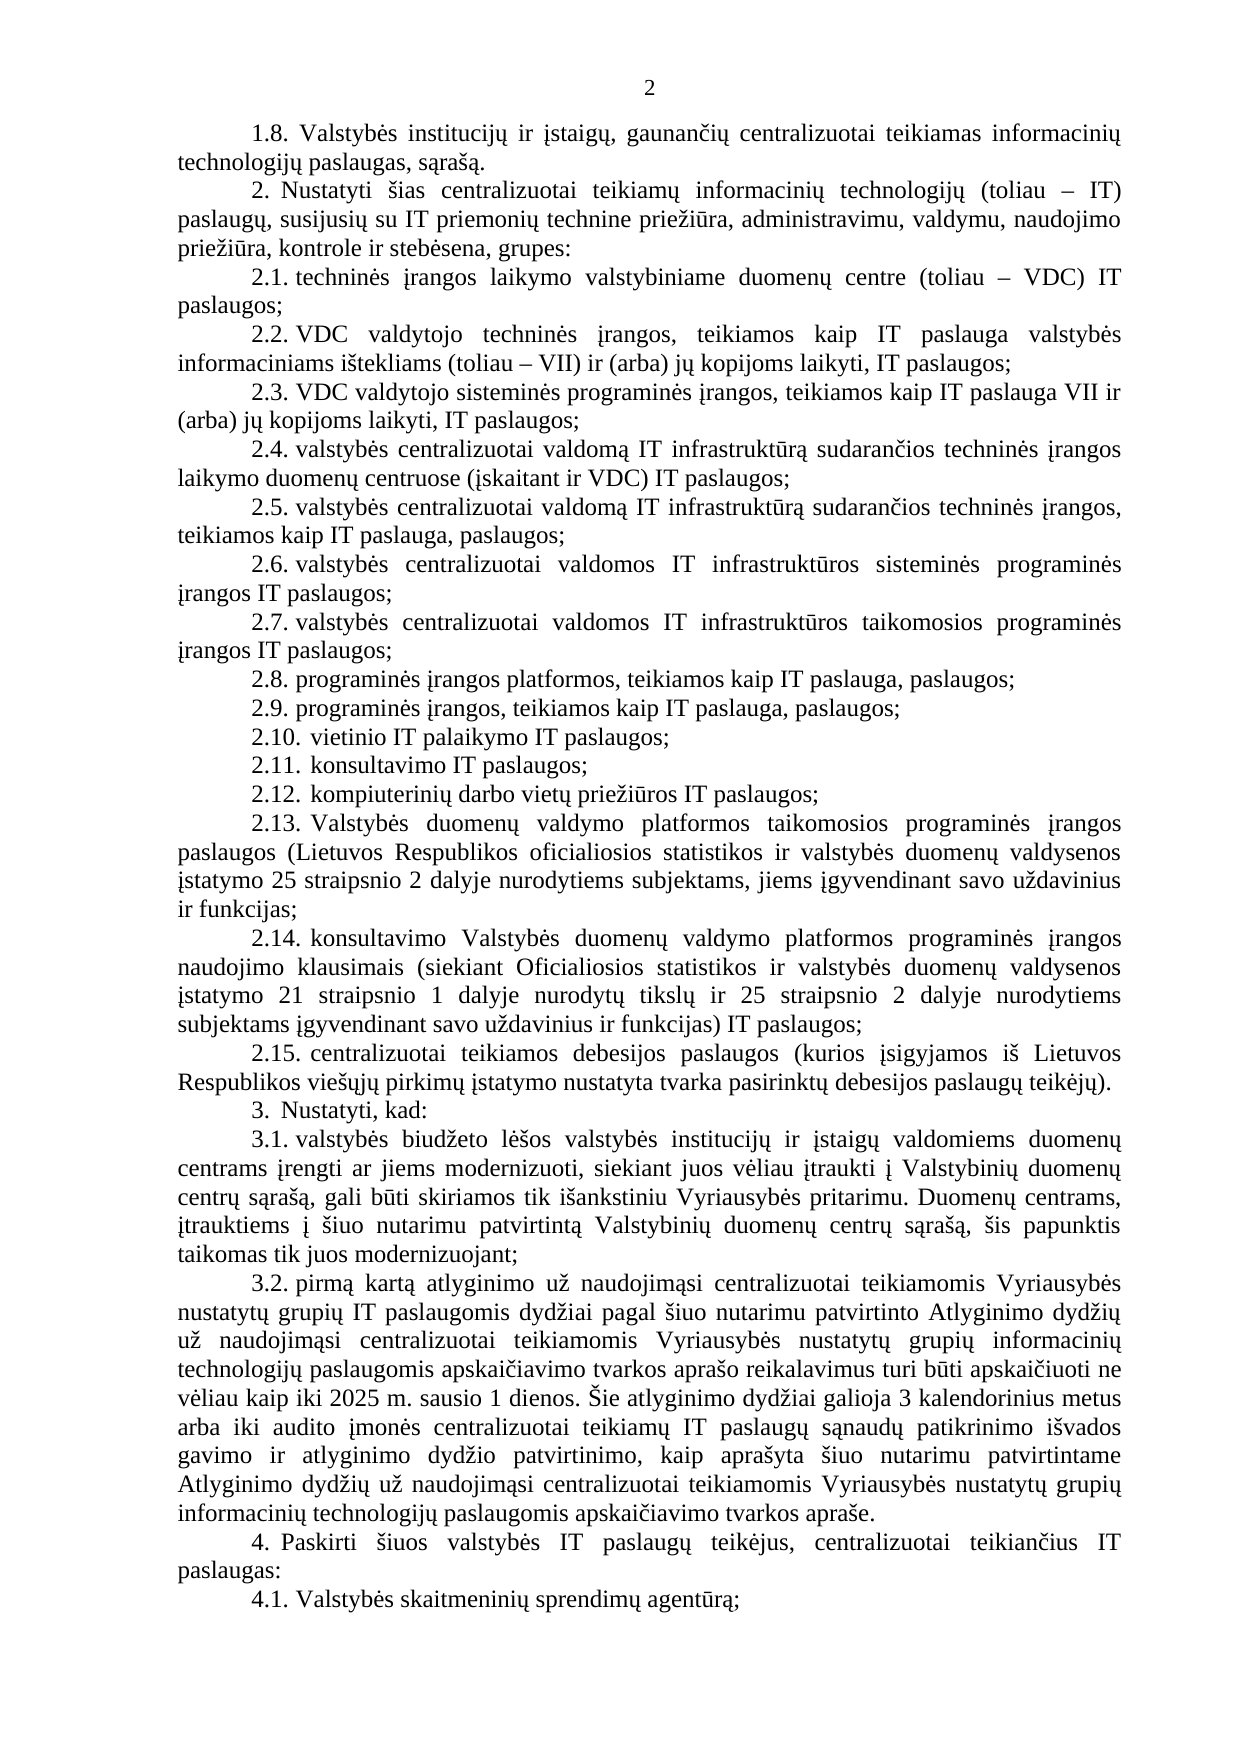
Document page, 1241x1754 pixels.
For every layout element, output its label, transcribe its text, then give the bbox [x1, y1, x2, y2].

text 1.8. Valstybės institucijų ir įstaigų, gaunančių centralizuotai teikiamas informacinių technologijų paslaugas, sąrašą. [177, 118, 1122, 176]
text 2.2. VDC valdytojo techninės įrangos, teikiamos kaip IT paslauga valstybės informaciniams ištekliams (toliau – VII) ir (arba) jų kopijoms laikyti, IT paslaugos; [177, 319, 1122, 377]
text 2.13. Valstybės duomenų valdymo platformos taikomosios programinės įrangos paslaugos (Lietuvos Respublikos oficialiosios statistikos ir valstybės duomenų valdysenos įstatymo 25 straipsnio 2 dalyje nurodytiems subjektams, jiems įgyvendinant savo uždavinius ir funkcijas; [177, 808, 1122, 923]
text 2.5. valstybės centralizuotai valdomą IT infrastruktūrą sudarančios techninės įrangos, teikiamos kaip IT paslauga, paslaugos; [177, 492, 1122, 549]
text 2.9. programinės įrangos, teikiamos kaip IT paslauga, paslaugos; [177, 693, 1122, 722]
text 2.11. konsultavimo IT paslaugos; [177, 751, 1122, 779]
text 2.10. vietinio IT palaikymo IT paslaugos; [177, 722, 1122, 751]
text 2.4. valstybės centralizuotai valdomą IT infrastruktūrą sudarančios techninės įrangos laikymo duomenų centruose (įskaitant ir VDC) IT paslaugos; [177, 434, 1122, 492]
text 2.7. valstybės centralizuotai valdomos IT infrastruktūros taikomosios programinės įrangos IT paslaugos; [177, 607, 1122, 664]
text 2.3. VDC valdytojo sisteminės programinės įrangos, teikiamos kaip IT paslauga VII ir (arba) jų kopijoms laikyti, IT paslaugos; [177, 377, 1122, 434]
text 3.2. pirmą kartą atlyginimo už naudojimąsi centralizuotai teikiamomis Vyriausybės nustatytų grupių IT paslaugomis dydžiai pagal šiuo nutarimu patvirtinto Atlyginimo dydžių už naudojimąsi centralizuotai teikiamomis Vyriausybės nustatytų grupių informacinių technologijų paslaugomis apskaičiavimo tvarkos aprašo reikalavimus turi būti apskaičiuoti ne vėliau kaip iki 2025 m. sausio 1 dienos. Šie atlyginimo dydžiai galioja 3 kalendorinius metus arba iki audito įmonės centralizuotai teikiamų IT paslaugų sąnaudų patikrinimo išvados gavimo ir atlyginimo dydžio patvirtinimo, kaip aprašyta šiuo nutarimu patvirtintame Atlyginimo dydžių už naudojimąsi centralizuotai teikiamomis Vyriausybės nustatytų grupių informacinių technologijų paslaugomis apskaičiavimo tvarkos apraše. [177, 1268, 1122, 1527]
text 2.6. valstybės centralizuotai valdomos IT infrastruktūros sisteminės programinės įrangos IT paslaugos; [177, 549, 1122, 607]
text 4. Paskirti šiuos valstybės IT paslaugų teikėjus, centralizuotai teikiančius IT paslaugas: [177, 1527, 1122, 1584]
text 2.1. techninės įrangos laikymo valstybiniame duomenų centre (toliau – VDC) IT paslaugos; [177, 262, 1122, 319]
text 4.1. Valstybės skaitmeninių sprendimų agentūrą; [177, 1584, 1122, 1613]
text 2.15. centralizuotai teikiamos debesijos paslaugos (kurios įsigyjamos iš Lietuvos Respublikos viešųjų pirkimų įstatymo nustatyta tvarka pasirinktų debesijos paslaugų teikėjų). [177, 1038, 1122, 1096]
text 2.14. konsultavimo Valstybės duomenų valdymo platformos programinės įrangos naudojimo klausimais (siekiant Oficialiosios statistikos ir valstybės duomenų valdysenos įstatymo 21 straipsnio 1 dalyje nurodytų tikslų ir 25 straipsnio 2 dalyje nurodytiems subjektams įgyvendinant savo uždavinius ir funkcijas) IT paslaugos; [177, 923, 1122, 1038]
text 3.1. valstybės biudžeto lėšos valstybės institucijų ir įstaigų valdomiems duomenų centrams įrengti ar jiems modernizuoti, siekiant juos vėliau įtraukti į Valstybinių duomenų centrų sąrašą, gali būti skiriamos tik išankstiniu Vyriausybės pritarimu. Duomenų centrams, įtrauktiems į šiuo nutarimu patvirtintą Valstybinių duomenų centrų sąrašą, šis papunktis taikomas tik juos modernizuojant; [177, 1124, 1122, 1268]
text 2. Nustatyti šias centralizuotai teikiamų informacinių technologijų (toliau – IT) paslaugų, susijusių su IT priemonių technine priežiūra, administravimu, valdymu, naudojimo priežiūra, kontrole ir stebėsena, grupes: [177, 176, 1122, 262]
text 2.8. programinės įrangos platformos, teikiamos kaip IT paslauga, paslaugos; [177, 664, 1122, 693]
text 2.12. kompiuterinių darbo vietų priežiūros IT paslaugos; [177, 779, 1122, 808]
text 3. Nustatyti, kad: [177, 1096, 1122, 1124]
